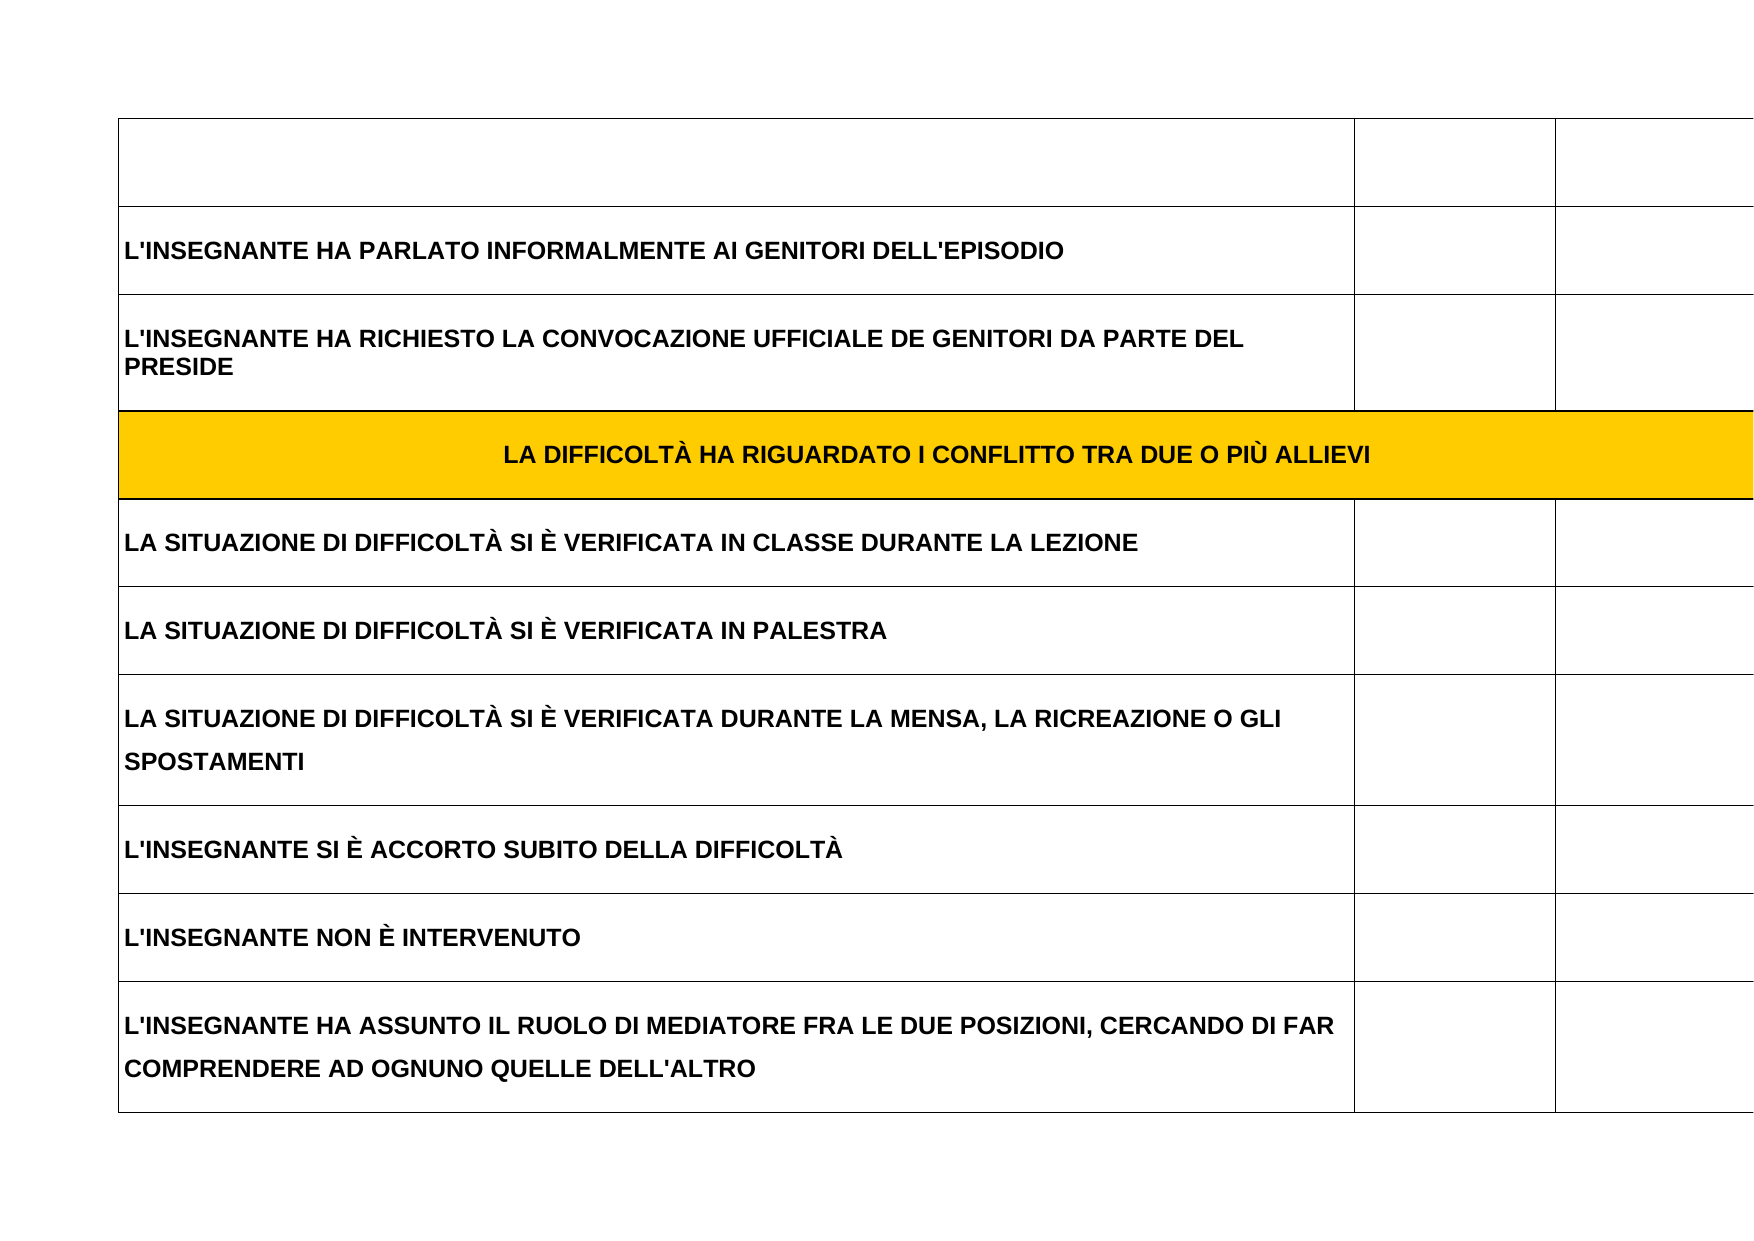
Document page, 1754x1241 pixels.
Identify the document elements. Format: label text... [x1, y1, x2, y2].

table_cell La situazione di difficoltà si è verificata durante la mensa, la ricreazione o gli spostamenti [119, 675, 1354, 805]
table_cell [1355, 119, 1555, 206]
table_cell L'insegnante HA ASSUNTO IL RUOLO DI MEDIATORE FRA LE DUE POSIZIONI, CERCANDO DI FAR COMPRENDERE AD OGNUNO QUELLE DELL'ALTRO [119, 982, 1354, 1112]
table_cell [1556, 982, 1754, 1112]
table_cell [1355, 587, 1555, 674]
table_cell LA DIFFICOLTà HA RIGUARDATO I CONFLITTO TRA DUE O Più ALLIEVI [119, 412, 1754, 498]
table_cell [1556, 500, 1754, 586]
table_cell L'insegnante non è intervenuto [119, 894, 1354, 981]
table_cell [119, 119, 1354, 206]
table_cell [1355, 207, 1555, 294]
table_cell [1355, 806, 1555, 893]
table_cell [1556, 207, 1754, 294]
table_cell [1556, 806, 1754, 893]
table_cell [1355, 982, 1555, 1112]
table_cell La situazione di difficoltà si è verificata in palestra [119, 587, 1354, 674]
table_cell [1556, 295, 1754, 410]
table_cell [1556, 894, 1754, 981]
table_cell [1355, 500, 1555, 586]
table_cell [1355, 295, 1555, 410]
table_cell [1556, 587, 1754, 674]
table_cell [1355, 894, 1555, 981]
table_cell [1355, 675, 1555, 805]
table_cell [1556, 119, 1754, 206]
table_cell La situazione di difficoltà si è verificata in classe durante la lezione [119, 500, 1354, 586]
table_cell [1556, 675, 1754, 805]
table_cell L'INSEGNANTE HA RICHIESTO LA CONVOCAZIONE UFFICIALE DE GENITORI DA PARTE DEL PRESIDE [119, 295, 1354, 410]
table_cell L'INSEGNANTE HA PARLATO INFORMALMENTE AI GENITORI DELL'EPISODIO [119, 207, 1354, 294]
table_cell L'insegnante si è accorto subito della difficoltà [119, 806, 1354, 893]
